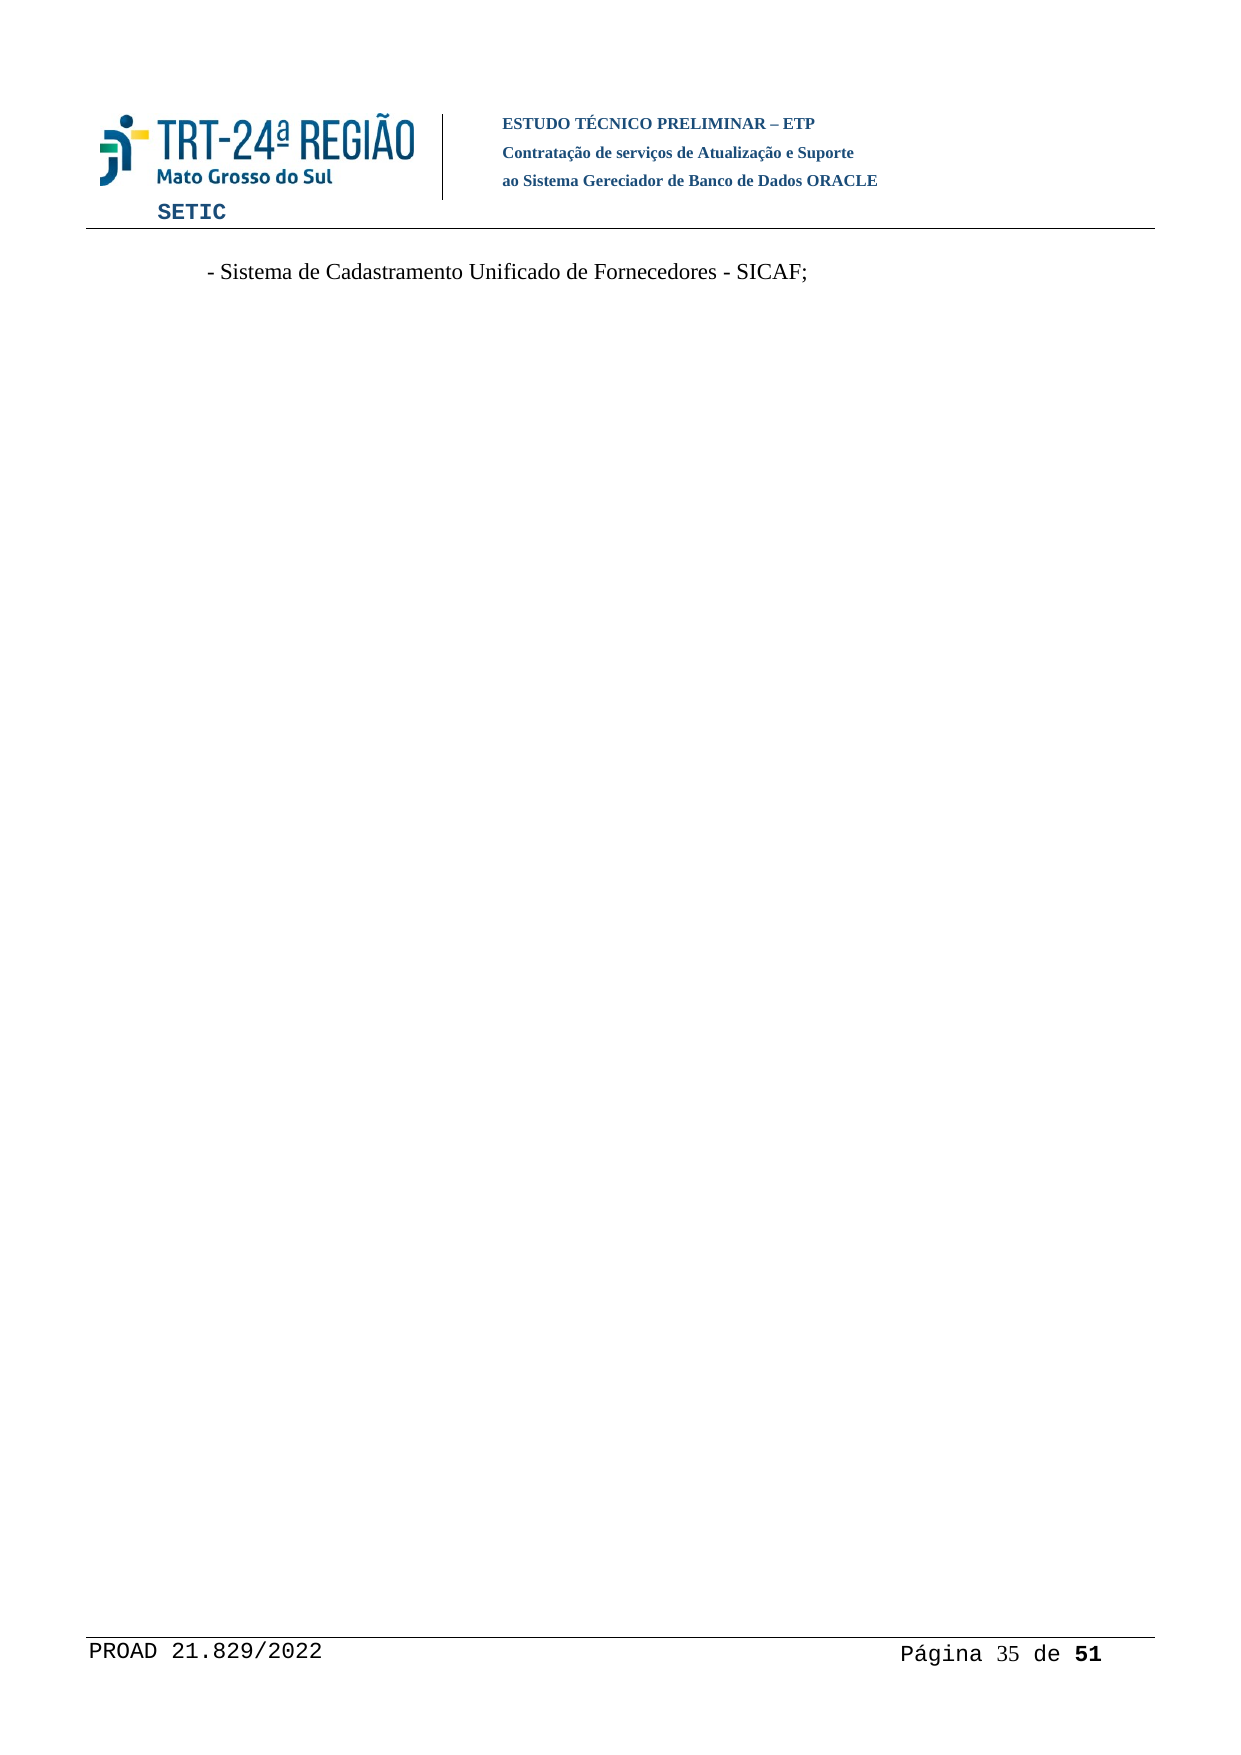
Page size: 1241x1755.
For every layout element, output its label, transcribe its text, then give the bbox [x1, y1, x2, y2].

list Sistema de Cadastramento Unificado de Fornecedores - SICAF; [207, 259, 1241, 285]
